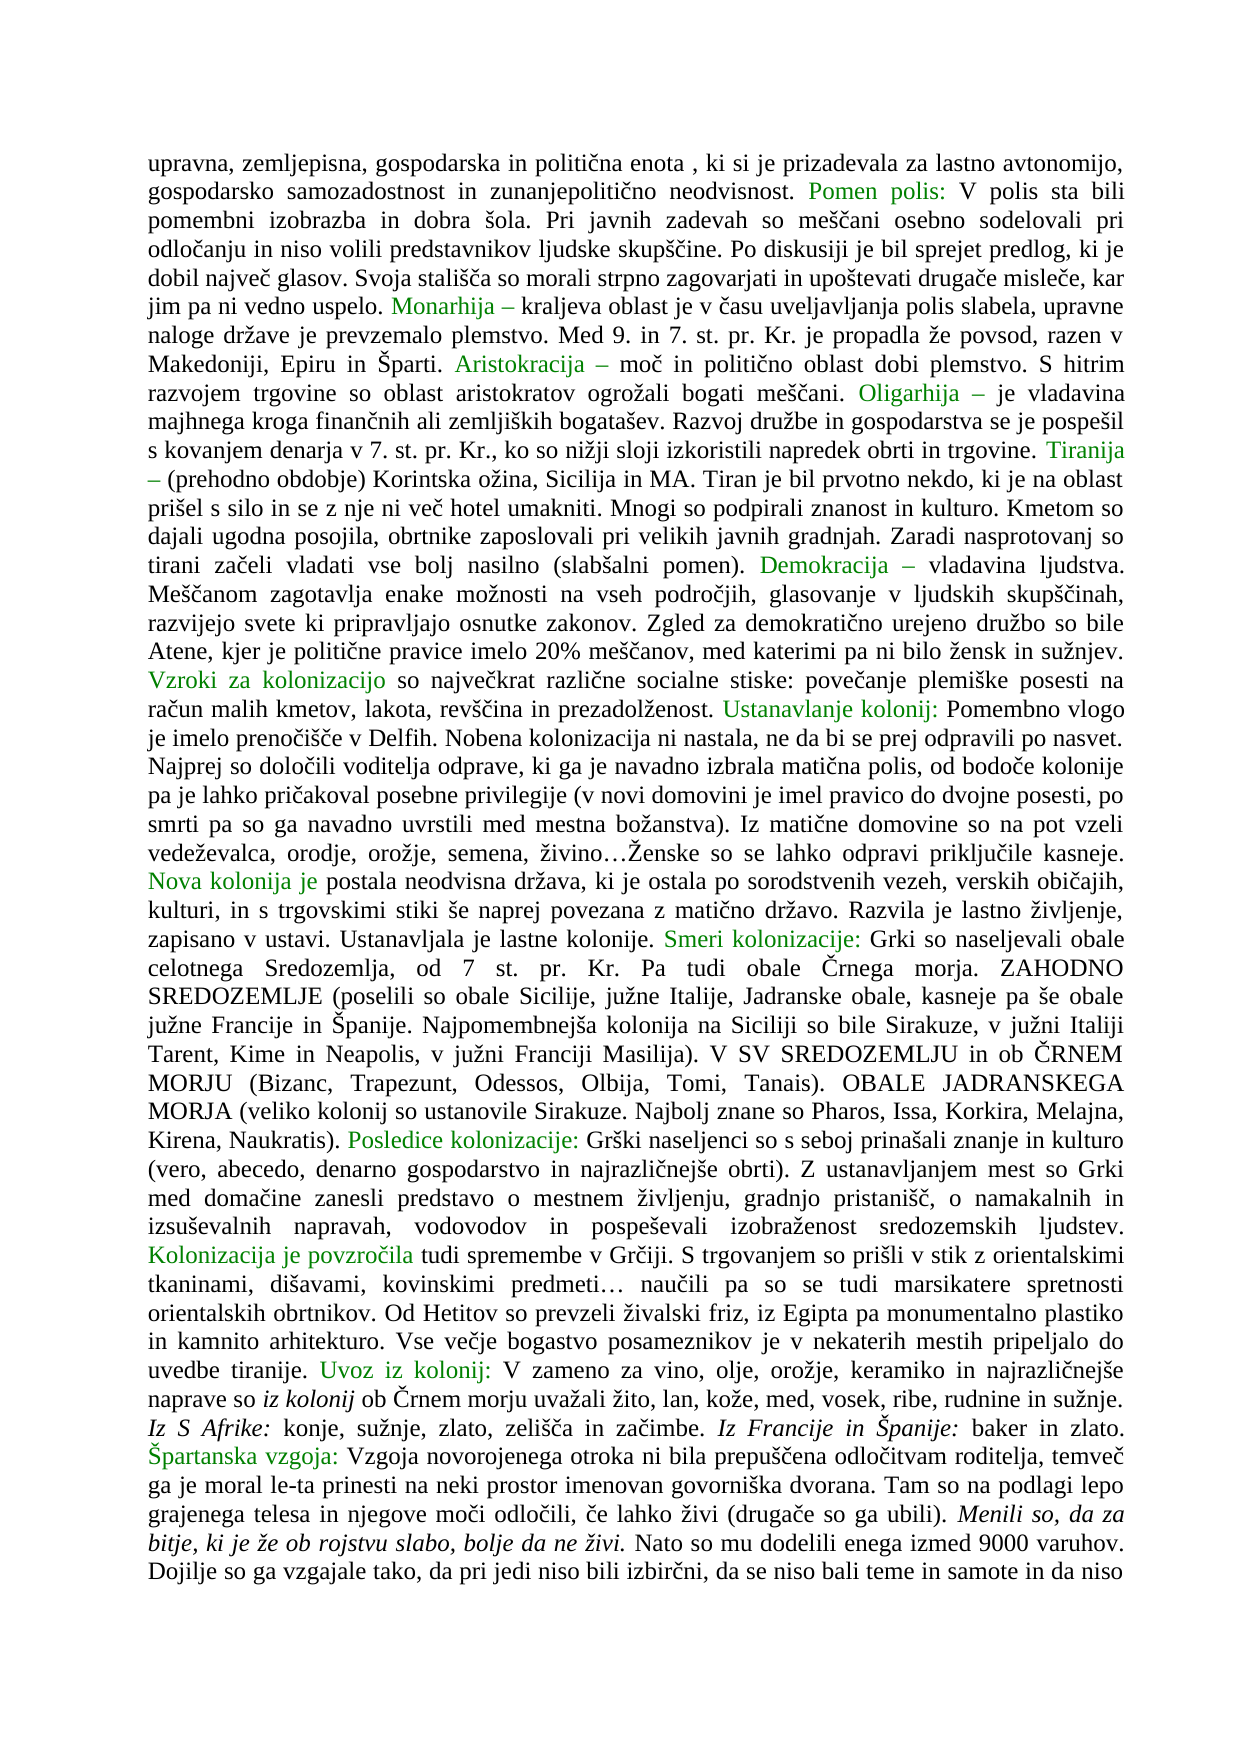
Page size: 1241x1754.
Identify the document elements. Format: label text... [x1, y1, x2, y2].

text upravna, zemljepisna, gospodarska in politična enota , ki si je prizadevala za lastno avtonomijo, gospodarsko samozadostnost in zunanjepolitično neodvisnost. Pomen polis: V polis sta bili pomembni izobrazba in dobra šola. Pri javnih zadevah so meščani osebno sodelovali pri odločanju in niso volili predstavnikov ljudske skupščine. Po diskusiji je bil sprejet predlog, ki je dobil največ glasov. Svoja stališča so morali strpno zagovarjati in upoštevati drugače misleče, kar jim pa ni vedno uspelo. Monarhija – kraljeva oblast je v času uveljavljanja polis slabela, upravne naloge države je prevzemalo plemstvo. Med 9. in 7. st. pr. Kr. je propadla že povsod, razen v Makedoniji, Epiru in Šparti. Aristokracija – moč in politično oblast dobi plemstvo. S hitrim razvojem trgovine so oblast aristokratov ogrožali bogati meščani. Oligarhija – je vladavina majhnega kroga finančnih ali zemljiških bogatašev. Razvoj družbe in gospodarstva se je pospešil s kovanjem denarja v 7. st. pr. Kr., ko so nižji sloji izkoristili napredek obrti in trgovine. Tiranija – (prehodno obdobje) Korintska ožina, Sicilija in MA. Tiran je bil prvotno nekdo, ki je na oblast prišel s silo in se z nje ni več hotel umakniti. Mnogi so podpirali znanost in kulturo. Kmetom so dajali ugodna posojila, obrtnike zaposlovali pri velikih javnih gradnjah. Zaradi nasprotovanj so tirani začeli vladati vse bolj nasilno (slabšalni pomen). Demokracija – vladavina ljudstva. Meščanom zagotavlja enake možnosti na vseh področjih, glasovanje v ljudskih skupščinah, razvijejo svete ki pripravljajo osnutke zakonov. Zgled za demokratično urejeno družbo so bile Atene, kjer je politične pravice imelo 20% meščanov, med katerimi pa ni bilo žensk in sužnjev. Vzroki za kolonizacijo so največkrat različne socialne stiske: povečanje plemiške posesti na račun malih kmetov, lakota, revščina in prezadolženost. Ustanavlanje kolonij: Pomembno vlogo je imelo prenočišče v Delfih. Nobena kolonizacija ni nastala, ne da bi se prej odpravili po nasvet. Najprej so določili voditelja odprave, ki ga je navadno izbrala matična polis, od bodoče kolonije pa je lahko pričakoval posebne privilegije (v novi domovini je imel pravico do dvojne posesti, po smrti pa so ga navadno uvrstili med mestna božanstva). Iz matične domovine so na pot vzeli vedeževalca, orodje, orožje, semena, živino…Ženske so se lahko odpravi priključile kasneje. Nova kolonija je postala neodvisna država, ki je ostala po sorodstvenih vezeh, verskih običajih, kulturi, in s trgovskimi stiki še naprej povezana z matično državo. Razvila je lastno življenje, zapisano v ustavi. Ustanavljala je lastne kolonije. Smeri kolonizacije: Grki so naseljevali obale celotnega Sredozemlja, od 7 st. pr. Kr. Pa tudi obale Črnega morja. ZAHODNO SREDOZEMLJE (poselili so obale Sicilije, južne Italije, Jadranske obale, kasneje pa še obale južne Francije in Španije. Najpomembnejša kolonija na Siciliji so bile Sirakuze, v južni Italiji Tarent, Kime in Neapolis, v južni Franciji Masilija). V SV SREDOZEMLJU in ob ČRNEM MORJU (Bizanc, Trapezunt, Odessos, Olbija, Tomi, Tanais). OBALE JADRANSKEGA MORJA (veliko kolonij so ustanovile Sirakuze. Najbolj znane so Pharos, Issa, Korkira, Melajna, Kirena, Naukratis). Posledice kolonizacije: Grški naseljenci so s seboj prinašali znanje in kulturo (vero, abecedo, denarno gospodarstvo in najrazličnejše obrti). Z ustanavljanjem mest so Grki med domačine zanesli predstavo o mestnem življenju, gradnjo pristanišč, o namakalnih in izsuševalnih napravah, vodovodov in pospeševali izobraženost sredozemskih ljudstev. Kolonizacija je povzročila tudi spremembe v Grčiji. S trgovanjem so prišli v stik z orientalskimi tkaninami, dišavami, kovinskimi predmeti… naučili pa so se tudi marsikatere spretnosti orientalskih obrtnikov. Od Hetitov so prevzeli živalski friz, iz Egipta pa monumentalno plastiko in kamnito arhitekturo. Vse večje bogastvo posameznikov je v nekaterih mestih pripeljalo do uvedbe tiranije. Uvoz iz kolonij: V zameno za vino, olje, orožje, keramiko in najrazličnejše naprave so iz kolonij ob Črnem morju uvažali žito, lan, kože, med, vosek, ribe, rudnine in sužnje. Iz S Afrike: konje, sužnje, zlato, zelišča in začimbe. Iz Francije in Španije: baker in zlato. Špartanska vzgoja: Vzgoja novorojenega otroka ni bila prepuščena odločitvam roditelja, temveč ga je moral le-ta prinesti na neki prostor imenovan govorniška dvorana. Tam so na podlagi lepo grajenega telesa in njegove moči odločili, če lahko živi (drugače so ga ubili). Menili so, da za bitje, ki je že ob rojstvu slabo, bolje da ne živi. Nato so mu dodelili enega izmed 9000 varuhov. Dojilje so ga vzgajale tako, da pri jedi niso bili izbirčni, da se niso bali teme in samote in da niso [148, 148, 1125, 1585]
